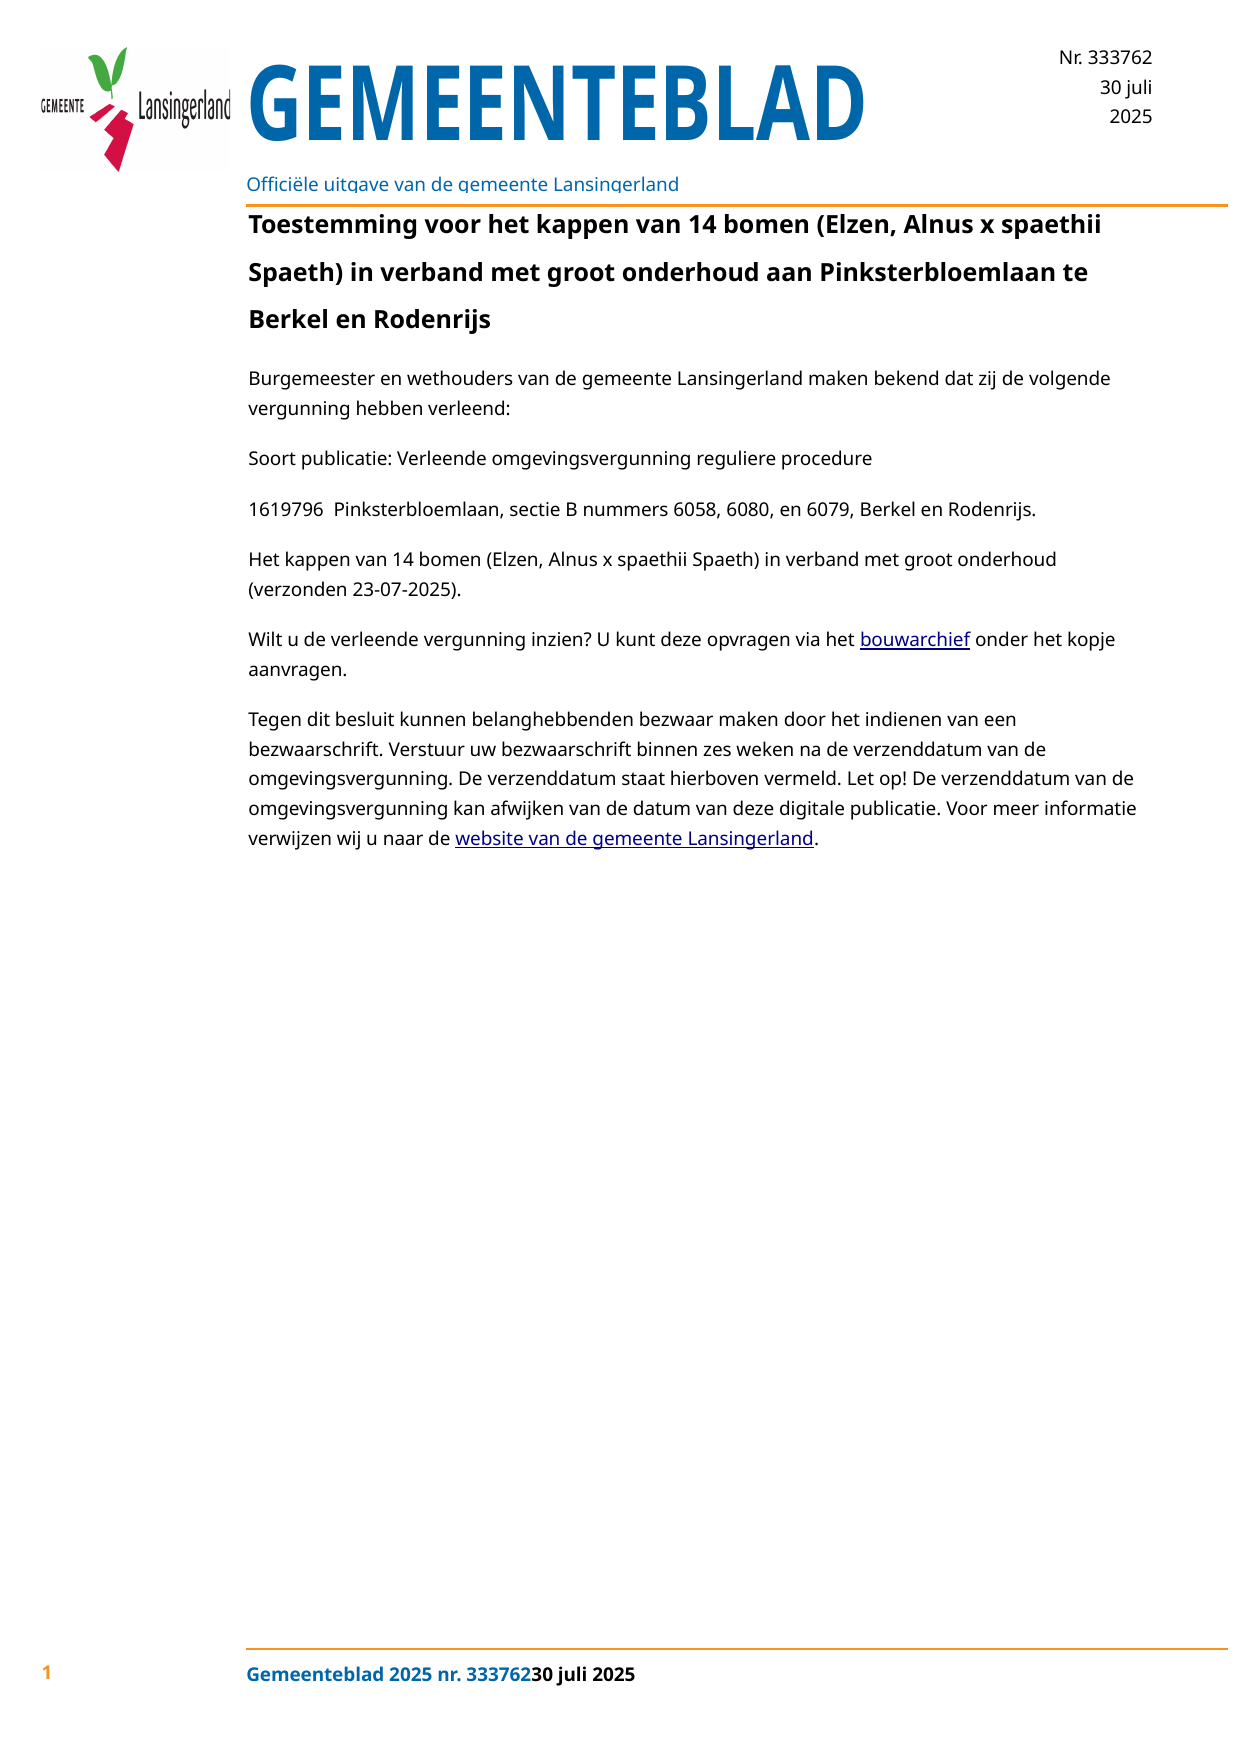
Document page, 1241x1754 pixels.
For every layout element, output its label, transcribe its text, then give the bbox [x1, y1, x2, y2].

text Tegen dit besluit kunnen belanghebbenden bezwaar maken door het indienen van een bezwaarschrift. Verstuur uw bezwaarschrift binnen zes weken na de verzenddatum van de omgevingsvergunning. De verzenddatum staat hierboven vermeld. Let op! De verzenddatum van de omgevingsvergunning kan afwijken van de datum van deze digitale publicatie. Voor meer informatie verwijzen wij u naar de website van de gemeente Lansingerland. [248, 706, 1152, 850]
text Wilt u de verleende vergunning inzien? U kunt deze opvragen via het bouwarchief onder het kopje aanvragen. [248, 626, 1152, 682]
text Het kappen van 14 bomen (Elzen, Alnus x spaethii Spaeth) in verband met groot onderhoud (verzonden 23-07-2025). [248, 546, 1152, 602]
text Soort publicatie: Verleende omgevingsvergunning reguliere procedure [248, 446, 1152, 471]
text 1619796 Pinksterbloemlaan, sectie B nummers 6058, 6080, en 6079, Berkel en Rodenrijs. [248, 496, 1152, 522]
text Toestemming voor het kappen van 14 bomen (Elzen, Alnus x spaethii Spaeth) in verband met groot onderhoud aan Pinksterbloemlaan te Berkel en Rodenrijs [248, 207, 1152, 336]
picture [41, 47, 231, 172]
text Burgemeester en wethouders van de gemeente Lansingerland maken bekend dat zij de volgende vergunning hebben verleend: [248, 366, 1152, 421]
